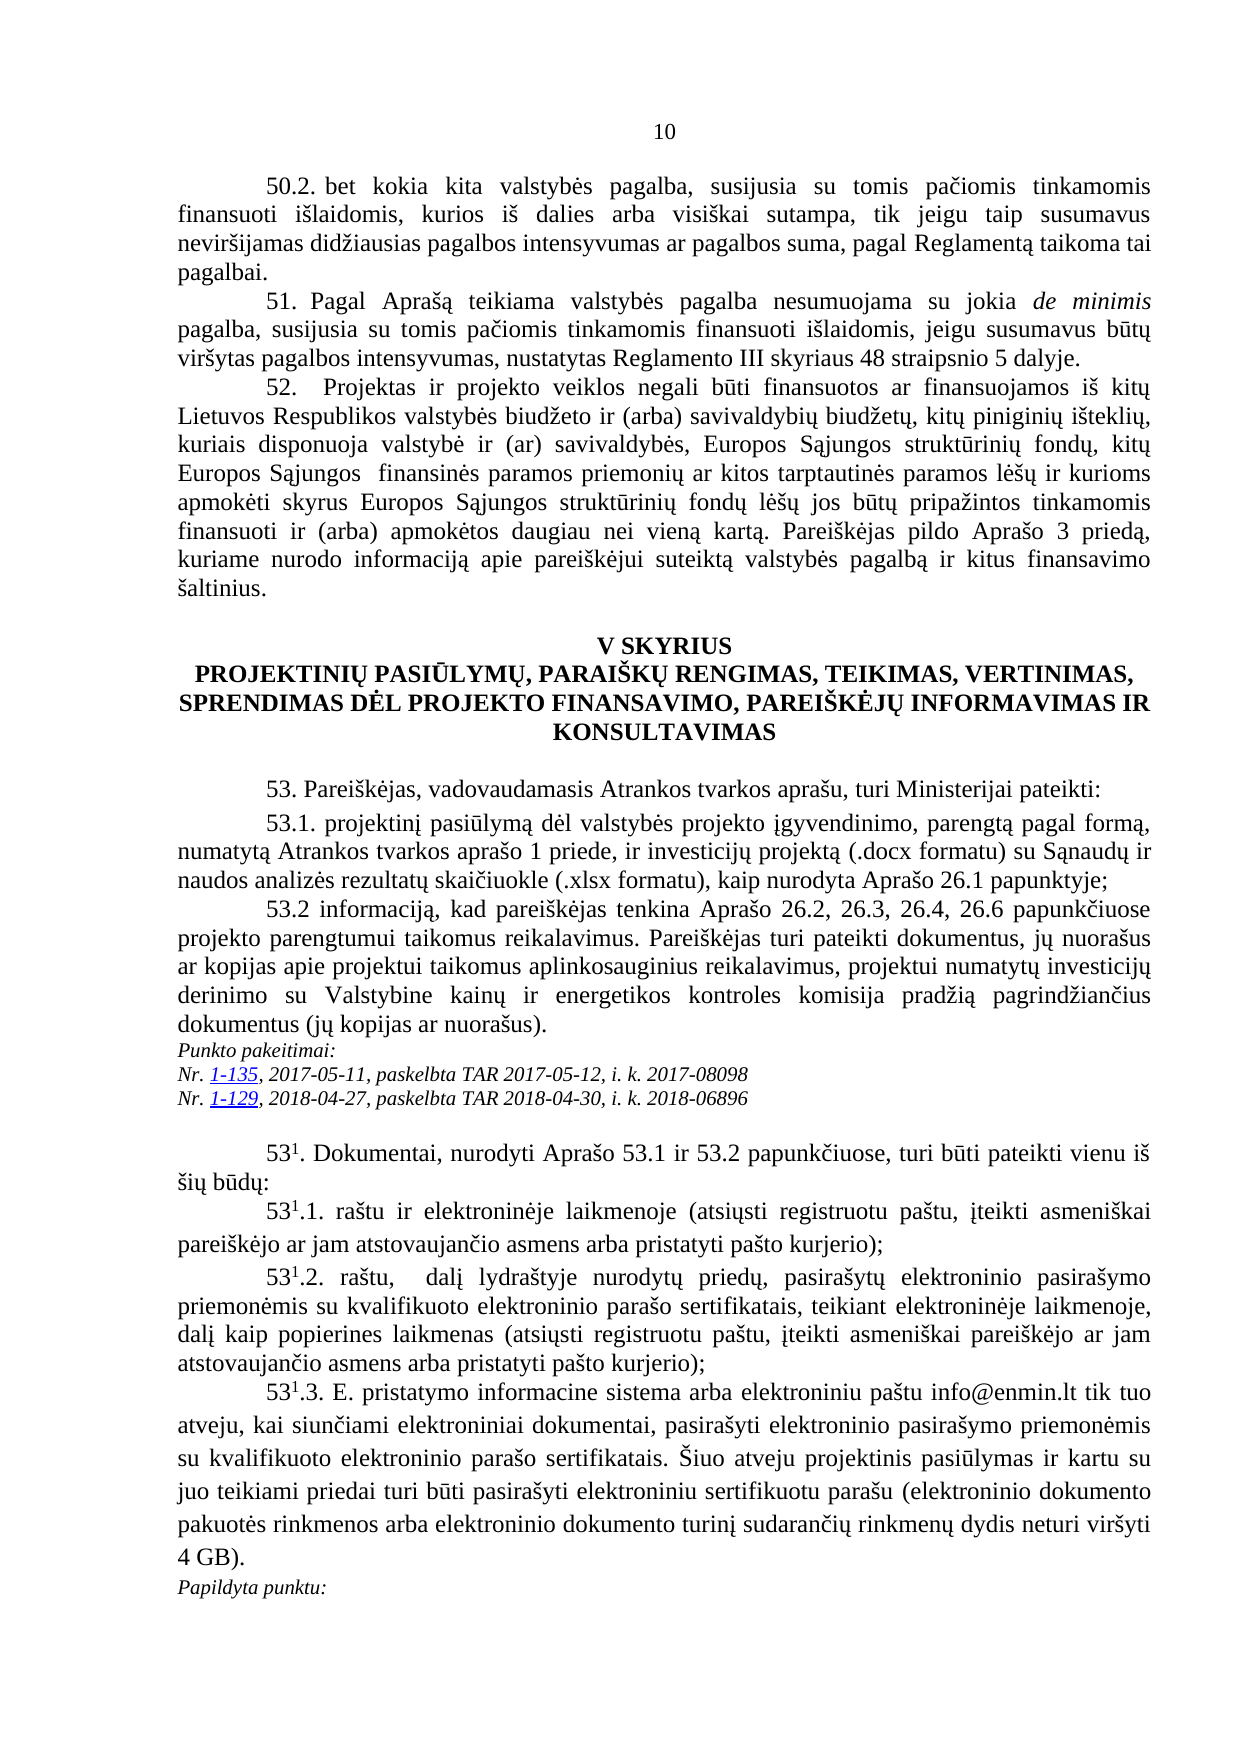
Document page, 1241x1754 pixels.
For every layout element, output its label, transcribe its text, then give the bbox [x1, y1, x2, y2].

text V SKYRIUS [177, 631, 1152, 659]
text 51. Pagal Aprašą teikiama valstybės pagalba nesumuojama su jokia de minimis pagalba, susijusia su tomis pačiomis tinkamomis finansuoti išlaidomis, jeigu susumavus būtų viršytas pagalbos intensyvumas, nustatytas Reglamento III skyriaus 48 straipsnio 5 dalyje. [177, 286, 1152, 372]
text 531. Dokumentai, nurodyti Aprašo 53.1 ir 53.2 papunkčiuose, turi būti pateikti vienu iš šių būdų: [177, 1138, 1152, 1196]
text 50.2. bet kokia kita valstybės pagalba, susijusia su tomis pačiomis tinkamomis finansuoti išlaidomis, kurios iš dalies arba visiškai sutampa, tik jeigu taip susumavus neviršijamas didžiausias pagalbos intensyvumas ar pagalbos suma, pagal Reglamentą taikoma tai pagalbai. [177, 171, 1152, 286]
text Papildyta punktu: [177, 1575, 1152, 1599]
text 52. Projektas ir projekto veiklos negali būti finansuotos ar finansuojamos iš kitų Lietuvos Respublikos valstybės biudžeto ir (arba) savivaldybių biudžetų, kitų piniginių išteklių, kuriais disponuoja valstybė ir (ar) savivaldybės, Europos Sąjungos struktūrinių fondų, kitų Europos Sąjungos finansinės paramos priemonių ar kitos tarptautinės paramos lėšų ir kurioms apmokėti skyrus Europos Sąjungos struktūrinių fondų lėšų jos būtų pripažintos tinkamomis finansuoti ir (arba) apmokėtos daugiau nei vieną kartą. Pareiškėjas pildo Aprašo 3 priedą, kuriame nurodo informaciją apie pareiškėjui suteiktą valstybės pagalbą ir kitus finansavimo šaltinius. [177, 372, 1152, 602]
text Nr. 1-135, 2017-05-11, paskelbta TAR 2017-05-12, i. k. 2017-08098 [177, 1062, 1152, 1086]
text 531.1. raštu ir elektroninėje laikmenoje (atsiųsti registruotu paštu, įteikti asmeniškai pareiškėjo ar jam atstovaujančio asmens arba pristatyti pašto kurjerio); [177, 1196, 1152, 1258]
text 531.3. E. pristatymo informacine sistema arba elektroniniu paštu info@enmin.lt tik tuo atveju, kai siunčiami elektroniniai dokumentai, pasirašyti elektroninio pasirašymo priemonėmis su kvalifikuoto elektroninio parašo sertifikatais. Šiuo atveju projektinis pasiūlymas ir kartu su juo teikiami priedai turi būti pasirašyti elektroniniu sertifikuotu parašu (elektroninio dokumento pakuotės rinkmenos arba elektroninio dokumento turinį sudarančių rinkmenų dydis neturi viršyti 4 GB). [177, 1377, 1152, 1571]
text 531.2. raštu, dalį lydraštyje nurodytų priedų, pasirašytų elektroninio pasirašymo priemonėmis su kvalifikuoto elektroninio parašo sertifikatais, teikiant elektroninėje laikmenoje, dalį kaip popierines laikmenas (atsiųsti registruotu paštu, įteikti asmeniškai pareiškėjo ar jam atstovaujančio asmens arba pristatyti pašto kurjerio); [177, 1262, 1152, 1377]
text 53. Pareiškėjas, vadovaudamasis Atrankos tvarkos aprašu, turi Ministerijai pateikti: [177, 774, 1152, 803]
text PROJEKTINIŲ PASIŪLYMŲ, PARAIŠKŲ RENGIMAS, TEIKIMAS, VERTINIMAS, SPRENDIMAS DĖL PROJEKTO FINANSAVIMO, PAREIŠKĖJŲ INFORMAVIMAS IR KONSULTAVIMAS [177, 659, 1152, 746]
text Punkto pakeitimai: [177, 1038, 1152, 1062]
text 53.2 informaciją, kad pareiškėjas tenkina Aprašo 26.2, 26.3, 26.4, 26.6 papunkčiuose projekto parengtumui taikomus reikalavimus. Pareiškėjas turi pateikti dokumentus, jų nuorašus ar kopijas apie projektui taikomus aplinkosauginius reikalavimus, projektui numatytų investicijų derinimo su Valstybine kainų ir energetikos kontroles komisija pradžią pagrindžiančius dokumentus (jų kopijas ar nuorašus). [177, 894, 1152, 1038]
text Nr. 1-129, 2018-04-27, paskelbta TAR 2018-04-30, i. k. 2018-06896 [177, 1086, 1152, 1110]
text 53.1. projektinį pasiūlymą dėl valstybės projekto įgyvendinimo, parengtą pagal formą, numatytą Atrankos tvarkos aprašo 1 priede, ir investicijų projektą (.docx formatu) su Sąnaudų ir naudos analizės rezultatų skaičiuokle (.xlsx formatu), kaip nurodyta Aprašo 26.1 papunktyje; [177, 808, 1152, 894]
